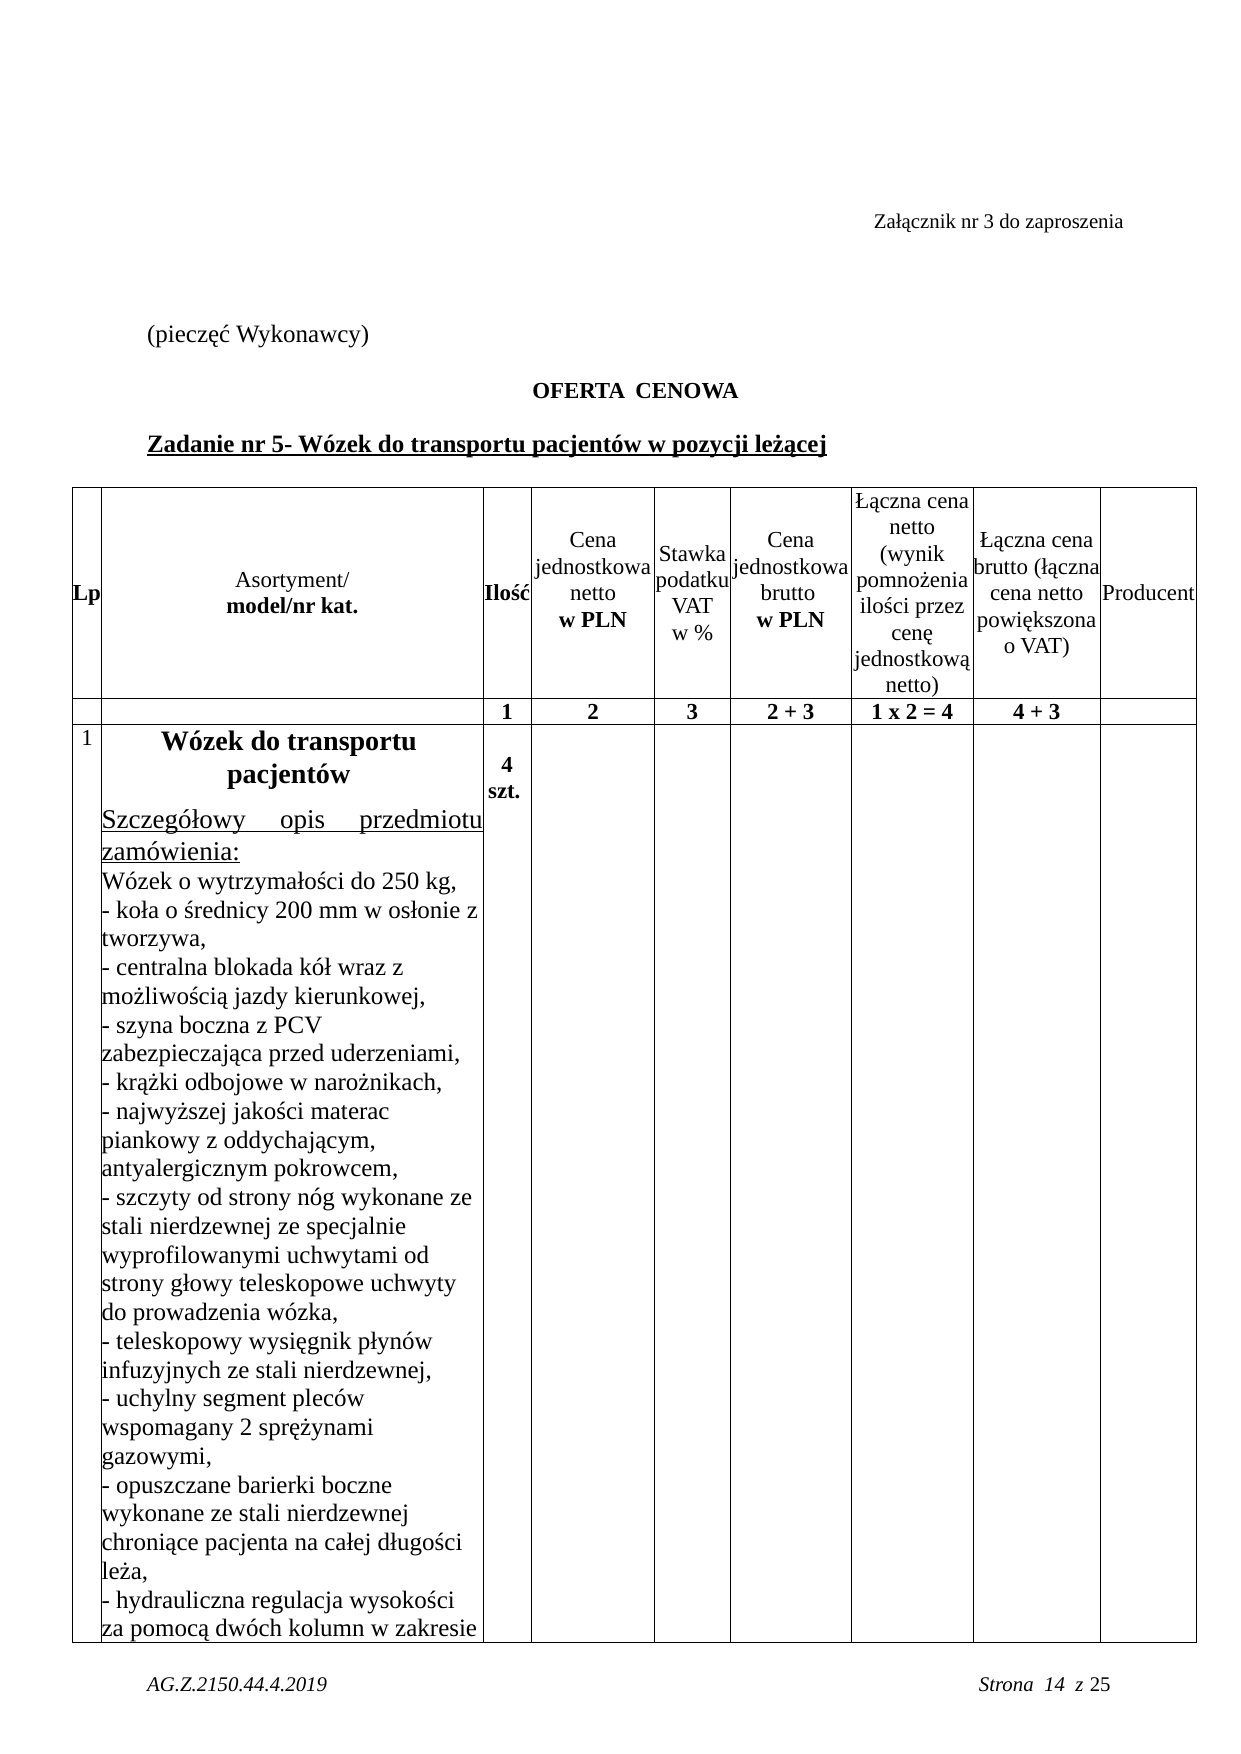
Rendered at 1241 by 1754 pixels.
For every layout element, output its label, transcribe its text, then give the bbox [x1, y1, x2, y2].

table_cell [1101, 725, 1196, 1642]
table_cell [102, 699, 483, 724]
table_header Łączna cena netto (wynik pomnożenia ilości przez cenę jednostkową netto) [852, 488, 973, 698]
table_header Stawka podatku VAT w % [655, 488, 730, 698]
table_cell 3 [655, 699, 730, 724]
table_header Łączna cena brutto (łączna cena netto powiększona o VAT) [974, 488, 1100, 698]
table_cell 4 + 3 [974, 699, 1100, 724]
table_cell Wózek do transportu pacjentów Szczegółowy opis przedmiotu [102, 725, 483, 831]
table_cell 1 x 2 = 4 [852, 699, 973, 724]
table_cell [655, 725, 730, 1642]
table_cell [974, 725, 1100, 1642]
table_header Cena jednostkowa brutto w PLN [731, 488, 851, 698]
table_cell zamówienia: Wózek o wytrzymałości do 250 kg, - koła o średnicy 200 mm w osłonie z tworzywa, - centralna blokada kół wraz z możliwością jazdy kierunkowej, - szyna boczna z PCV zabezpieczająca przed uderzeniami, - krążki odbojowe w narożnikach, - najwyższej jakości materac piankowy z oddychającym, antyalergicznym pokrowcem, - szczyty od strony nóg wykonane ze stali nierdzewnej ze specjalnie wyprofilowanymi uchwytami od strony głowy teleskopowe uchwyty do prowadzenia wózka, - teleskopowy wysięgnik płynów infuzyjnych ze stali nierdzewnej, - uchylny segment pleców wspomagany 2 sprężynami gazowymi, - opuszczane barierki boczne wykonane ze stali nierdzewnej chroniące pacjenta na całej długości leża, - hydrauliczna regulacja wysokości za pomocą dwóch kolumn w zakresie [102, 832, 483, 1642]
table_cell 2 [532, 699, 654, 724]
table_cell [731, 725, 851, 1642]
table_cell 1 [73, 725, 101, 1642]
text Załącznik nr 3 do zaproszenia [147, 209, 1123, 233]
table_header Lp [73, 488, 101, 698]
table_cell [532, 725, 654, 1642]
table_cell 2 + 3 [731, 699, 851, 724]
table_header Producent [1101, 488, 1196, 698]
text OFERTA CENOWA [147, 377, 1123, 403]
table_cell [852, 725, 973, 1642]
table_header Asortyment/ model/nr kat. [102, 488, 483, 698]
table_cell 1 [484, 699, 531, 724]
table_cell [73, 699, 101, 724]
table_cell [1101, 699, 1196, 724]
table_header Cena jednostkowa netto w PLN [532, 488, 654, 698]
text (pieczęć Wykonawcy) [147, 319, 1123, 348]
text Zadanie nr 5- Wózek do transportu pacjentów w pozycji leżącej [147, 429, 1123, 458]
table_header Ilość [484, 488, 531, 698]
table_cell 4 szt. [484, 725, 531, 1642]
